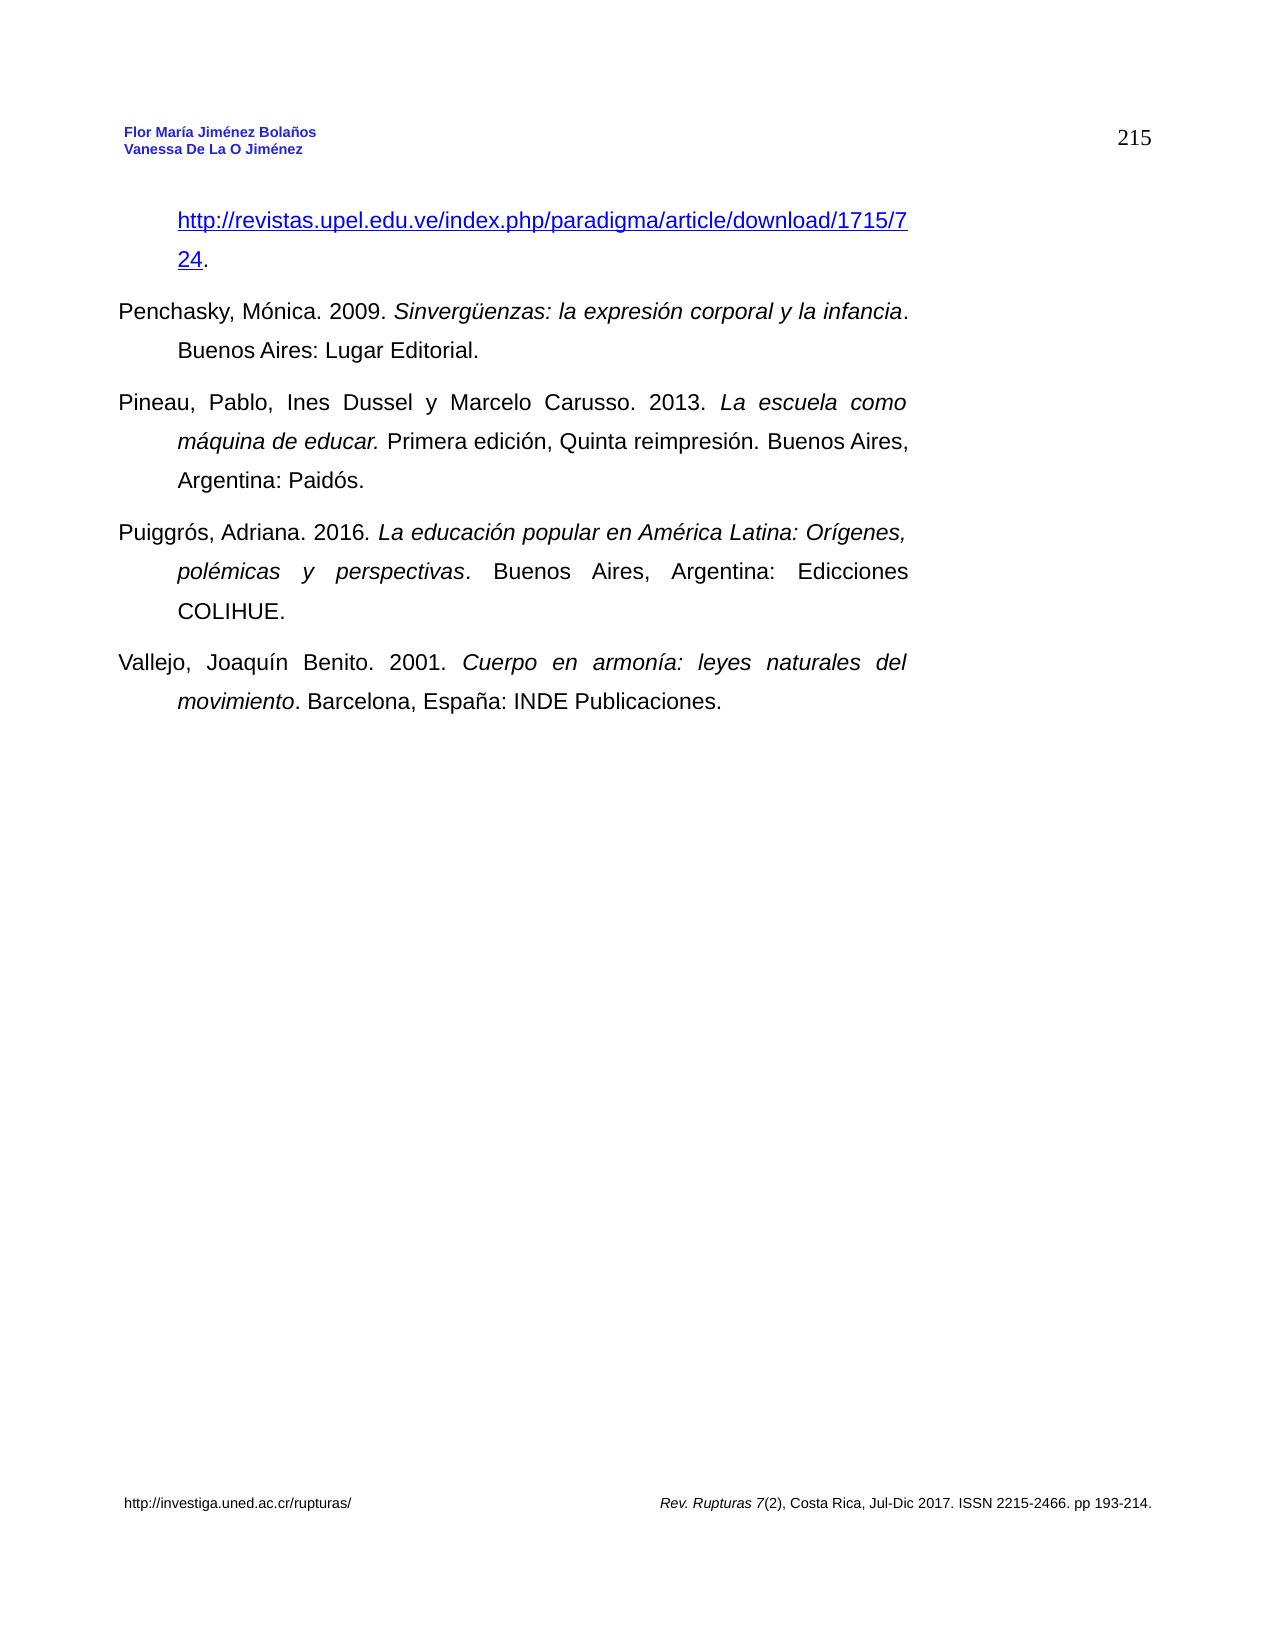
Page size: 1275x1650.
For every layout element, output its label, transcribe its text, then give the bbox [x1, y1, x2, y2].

text Pineau, Pablo, Ines Dussel y Marcelo Carusso. 2013. La escuela como máquina de educar. Primera edición, Quinta reimpresión. Buenos Aires, Argentina: Paidós. [118, 388, 909, 494]
text Vallejo, Joaquín Benito. 2001. Cuerpo en armonía: leyes naturales del movimiento. Barcelona, España: INDE Publicaciones. [118, 649, 909, 715]
text Penchasky, Mónica. 2009. Sinvergüenzas: la expresión corporal y la infancia. Buenos Aires: Lugar Editorial. [118, 298, 909, 363]
text http://revistas.upel.edu.ve/index.php/paradigma/article/download/1715/724. [118, 207, 909, 273]
text Puiggrós, Adriana. 2016. La educación popular en América Latina: Orígenes, polémicas y perspectivas. Buenos Aires, Argentina: Edicciones COLIHUE. [118, 519, 909, 624]
